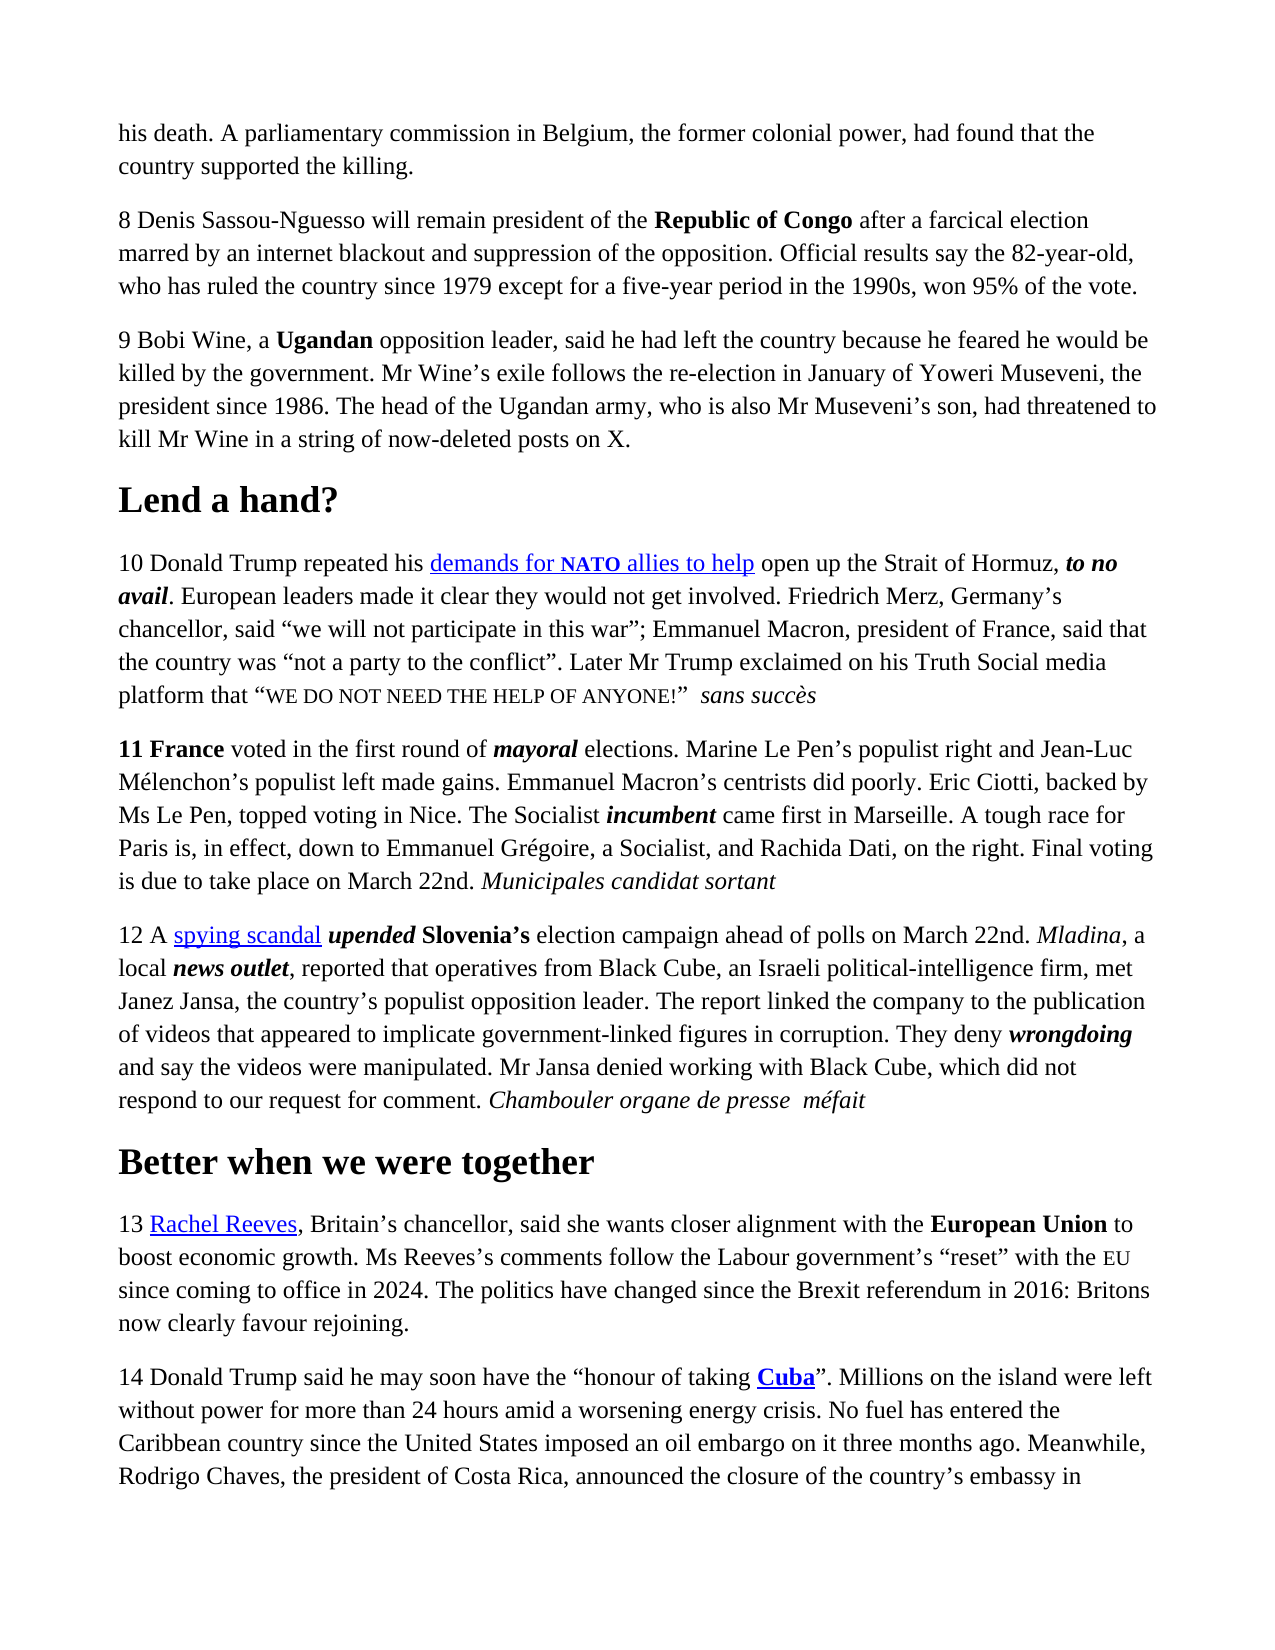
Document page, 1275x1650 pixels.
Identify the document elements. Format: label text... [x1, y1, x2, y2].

text 8 Denis Sassou-Nguesso will remain president of the Republic of Congo after a farcical election marred by an internet blackout and suppression of the opposition. Official results say the 82-year-old, who has ruled the country since 1979 except for a five-year period in the 1990s, won 95% of the vote. [118, 205, 1157, 300]
text 14 Donald Trump said he may soon have the “honour of taking Cuba”. Millions on the island were left without power for more than 24 hours amid a worsening energy crisis. No fuel has entered the Caribbean country since the United States imposed an oil embargo on it three months ago. Meanwhile, Rodrigo Chaves, the president of Costa Rica, announced the closure of the country’s embassy in [118, 1362, 1157, 1490]
text 13 Rachel Reeves, Britain’s chancellor, said she wants closer alignment with the European Union to boost economic growth. Ms Reeves’s comments follow the Labour government’s “reset” with the EU since coming to office in 2024. The politics have changed since the Brexit referendum in 2016: Britons now clearly favour rejoining. [118, 1209, 1157, 1337]
text his death. A parliamentary commission in Belgium, the former colonial power, had found that the country supported the killing. [118, 118, 1157, 180]
text 10 Donald Trump repeated his demands for NATO allies to help open up the Strait of Hormuz, to no avail. European leaders made it clear they would not get involved. Friedrich Merz, Germany’s chancellor, said “we will not participate in this war”; Emmanuel Macron, president of France, said that the country was “not a party to the conflict”. Later Mr Trump exclaimed on his Truth Social media platform that “WE DO NOT NEED THE HELP OF ANYONE!” sans succès [118, 548, 1157, 709]
subtitle Better when we were together [118, 1139, 1157, 1182]
text 12 A spying scandal upended Slovenia’s election campaign ahead of polls on March 22nd. Mladina, a local news outlet, reported that operatives from Black Cube, an Israeli political-intelligence firm, met Janez Jansa, the country’s populist opposition leader. The report linked the company to the publication of videos that appeared to implicate government-linked figures in corruption. They deny wrongdoing and say the videos were manipulated. Mr Jansa denied working with Black Cube, which did not respond to our request for comment. Chambouler organe de presse méfait [118, 920, 1157, 1114]
subtitle Lend a hand? [118, 478, 1157, 521]
text 9 Bobi Wine, a Ugandan opposition leader, said he had left the country because he feared he would be killed by the government. Mr Wine’s exile follows the re-election in January of Yoweri Museveni, the president since 1986. The head of the Ugandan army, who is also Mr Museveni’s son, had threatened to kill Mr Wine in a string of now-deleted posts on X. [118, 325, 1157, 453]
text 11 France voted in the first round of mayoral elections. Marine Le Pen’s populist right and Jean-Luc Mélenchon’s populist left made gains. Emmanuel Macron’s centrists did poorly. Eric Ciotti, backed by Ms Le Pen, topped voting in Nice. The Socialist incumbent came first in Marseille. A tough race for Paris is, in effect, down to Emmanuel Grégoire, a Socialist, and Rachida Dati, on the right. Final voting is due to take place on March 22nd. Municipales candidat sortant [118, 734, 1157, 895]
